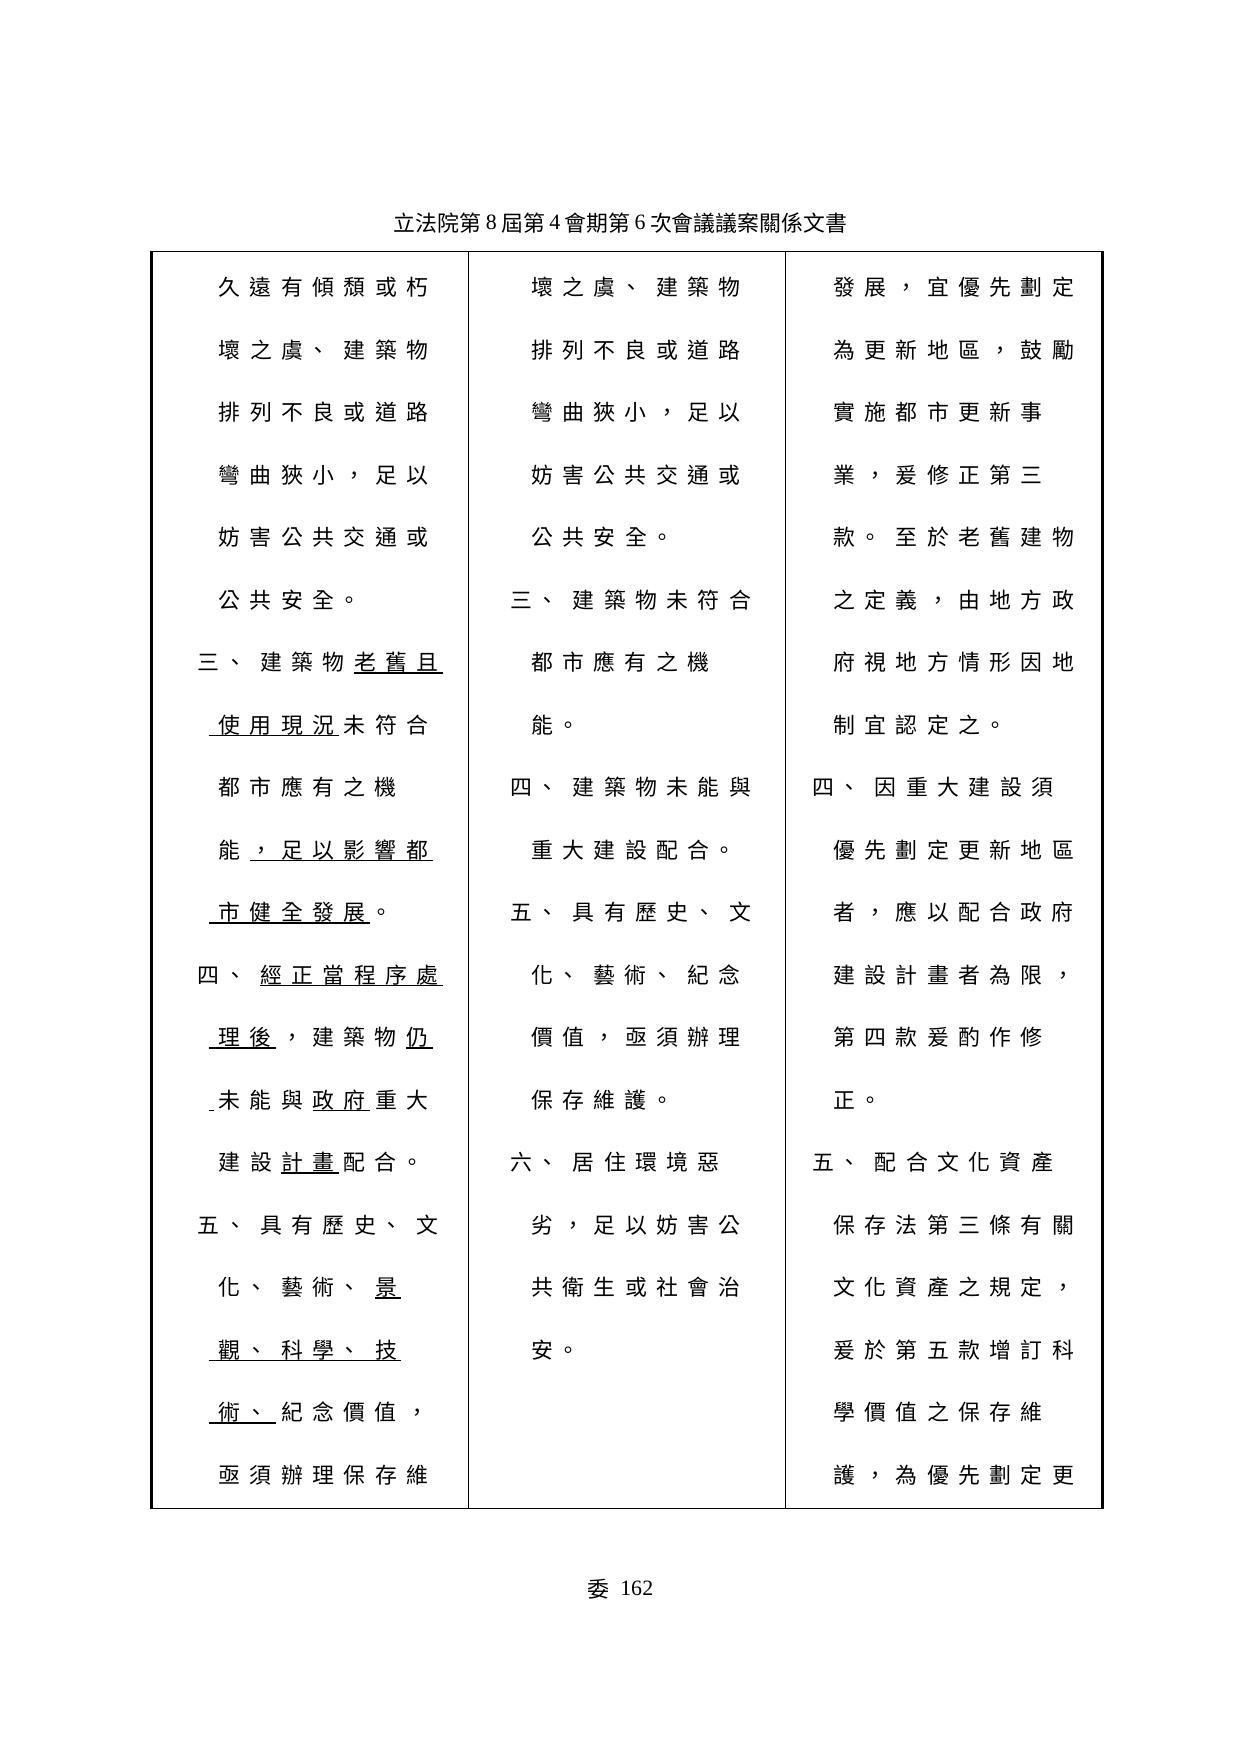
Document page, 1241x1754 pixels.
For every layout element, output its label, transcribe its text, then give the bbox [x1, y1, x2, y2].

table_cell 壞之虞、建築物排列不良或道路彎曲狹小，足以妨害公共交通或公共安全。 三、建築物未符合都市應有之機能。 四、建築物未能與重大建設配合。 五、具有歷史、文化、藝術、紀念價值，亟須辦理保存維護。 六、居住環境惡劣，足以妨害公共衛生或社會治安。 [469, 252, 785, 1508]
table_cell 久遠有傾頹或朽壞之虞、建築物排列不良或道路彎曲狹小，足以妨害公共交通或公共安全。 三、建築物老舊且使用現況未符合都市應有之機能，足以影響都市健全發展。 四、經正當程序處理後，建築物仍未能與政府重大建設計畫配合。 五、具有歷史、文化、藝術、景觀、科學、技術、紀念價值，亟須辦理保存維 [153, 252, 468, 1508]
table_cell 發展，宜優先劃定為更新地區，鼓勵實施都市更新事業，爰修正第三款。至於老舊建物之定義，由地方政府視地方情形因地制宜認定之。 四、因重大建設須優先劃定更新地區者，應以配合政府建設計畫者為限，第四款爰酌作修正。 五、配合文化資產保存法第三條有關文化資產之規定，爰於第五款增訂科學價值之保存維護，為優先劃定更 [786, 252, 1101, 1508]
